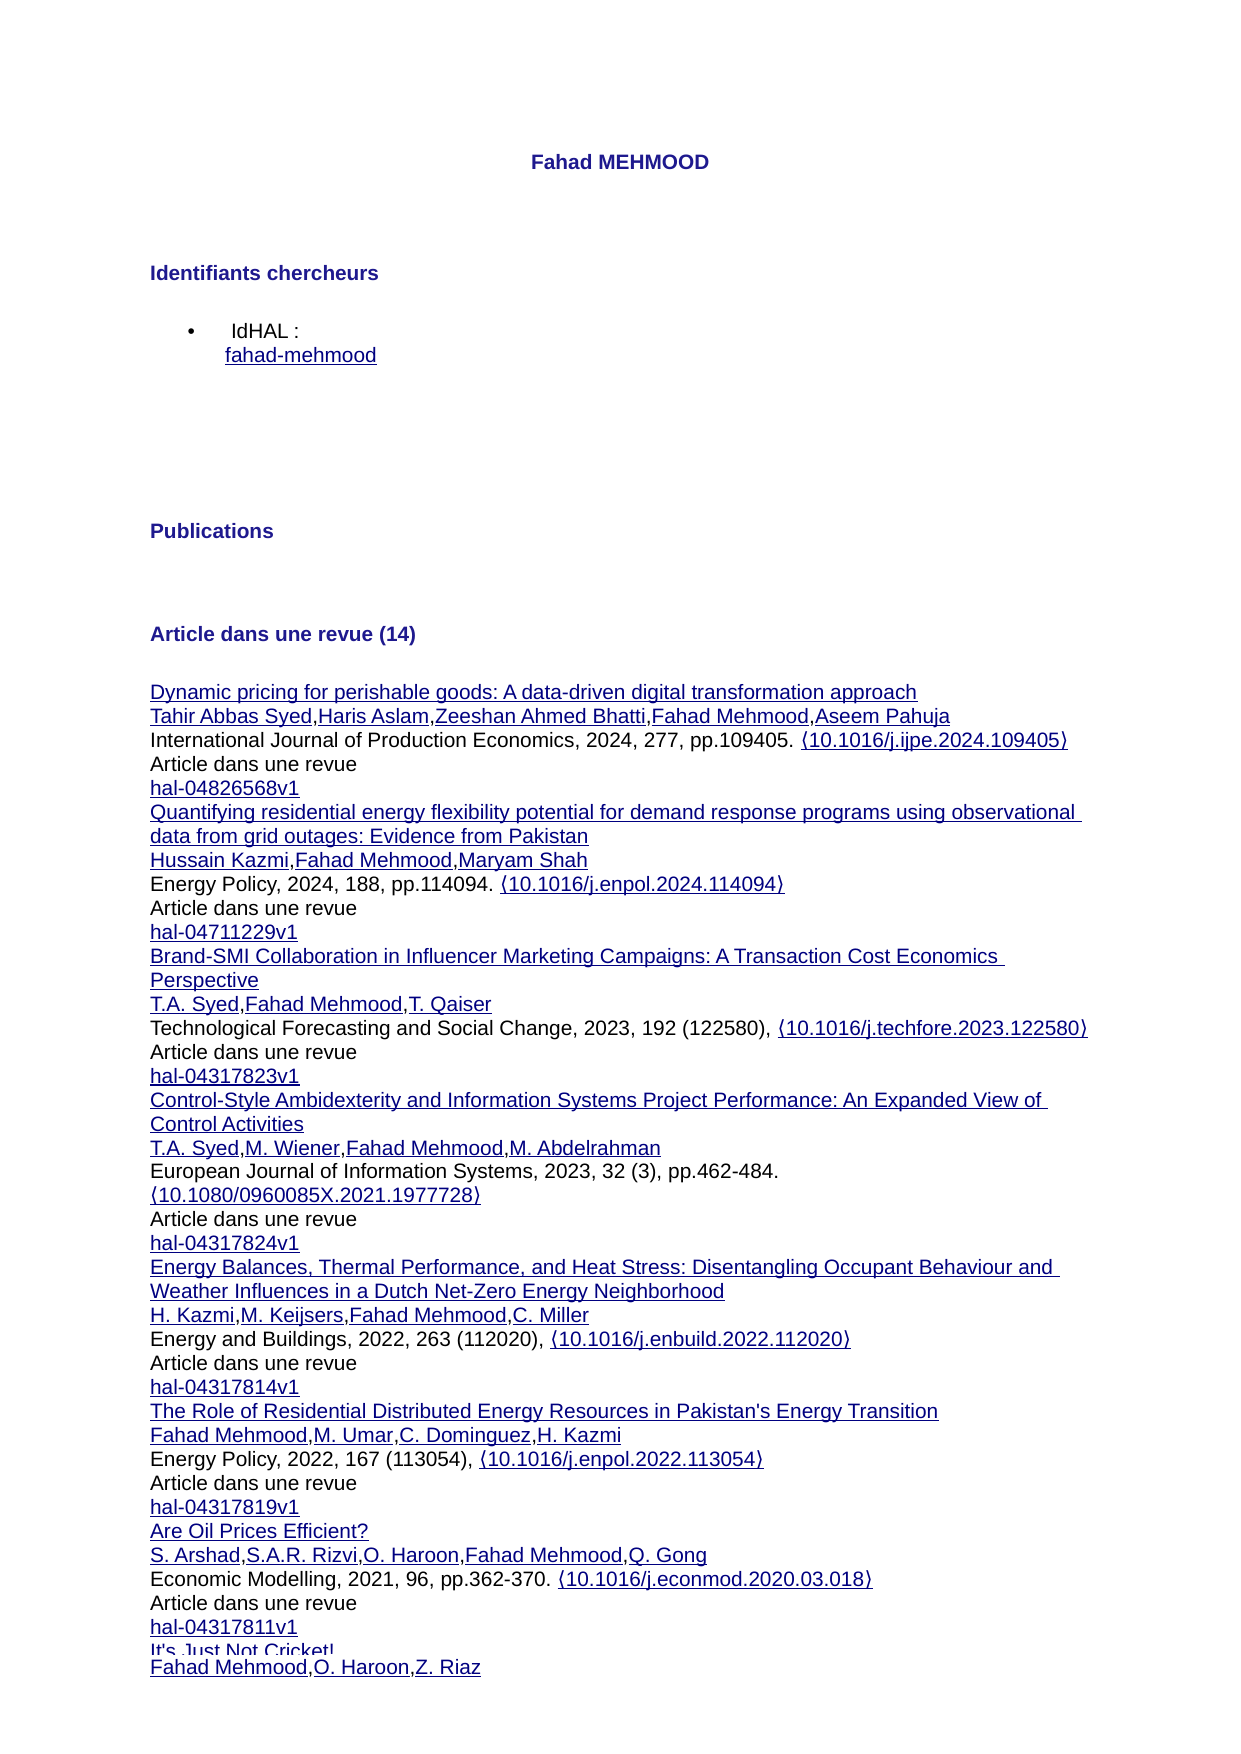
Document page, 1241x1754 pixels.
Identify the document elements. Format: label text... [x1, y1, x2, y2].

table_cell It's Just Not Cricket! Fahad Mehmood,O. Haroon,Z. Riaz [150, 1639, 1090, 1679]
table_cell Are Oil Prices Efficient? S. Arshad,S.A.R. Rizvi,O. Haroon,Fahad Mehmood,Q. Gong Economic Modelling, 2021, 96, pp.362-370. ⟨10.1016/j.econmod.2020.03.018⟩ Article dans une revue hal-04317811v1 [150, 1519, 1090, 1638]
table_cell Brand-SMI Collaboration in Influencer Marketing Campaigns: A Transaction Cost Economics Perspective T.A. Syed,Fahad Mehmood,T. Qaiser Technological Forecasting and Social Change, 2023, 192 (122580), ⟨10.1016/j.techfore.2023.122580⟩ Article dans une revue hal-04317823v1 [150, 944, 1090, 1087]
subtitle Identifiants chercheurs [150, 260, 1090, 284]
table_header Dynamic pricing for perishable goods: A data-driven digital transformation approach Tahir Abbas Syed,Haris Aslam,Zeeshan Ahmed Bhatti,Fahad Mehmood,Aseem Pahuja International Journal of Production Economics, 2024, 277, pp.109405. ⟨10.1016/j.ijpe.2024.109405⟩ Article dans une revue hal-04826568v1 [150, 680, 1090, 800]
list fahad-mehmood [187, 343, 1090, 367]
subtitle Article dans une revue (14) [150, 622, 1090, 646]
table_cell Energy Balances, Thermal Performance, and Heat Stress: Disentangling Occupant Behaviour and Weather Influences in a Dutch Net-Zero Energy Neighborhood H. Kazmi,M. Keijsers,Fahad Mehmood,C. Miller Energy and Buildings, 2022, 263 (112020), ⟨10.1016/j.enbuild.2022.112020⟩ Article dans une revue hal-04317814v1 [150, 1255, 1090, 1399]
table_cell The Role of Residential Distributed Energy Resources in Pakistan's Energy Transition Fahad Mehmood,M. Umar,C. Dominguez,H. Kazmi Energy Policy, 2022, 167 (113054), ⟨10.1016/j.enpol.2022.113054⟩ Article dans une revue hal-04317819v1 [150, 1399, 1090, 1519]
table_cell Control-Style Ambidexterity and Information Systems Project Performance: An Expanded View of Control Activities T.A. Syed,M. Wiener,Fahad Mehmood,M. Abdelrahman European Journal of Information Systems, 2023, 32 (3), pp.462-484. ⟨10.1080/0960085X.2021.1977728⟩ Article dans une revue hal-04317824v1 [150, 1088, 1090, 1255]
list IdHAL : [187, 319, 1090, 343]
subtitle Fahad MEHMOOD [150, 150, 1090, 174]
subtitle Publications [150, 519, 1090, 543]
table_cell Quantifying residential energy flexibility potential for demand response programs using observational data from grid outages: Evidence from Pakistan Hussain Kazmi,Fahad Mehmood,Maryam Shah Energy Policy, 2024, 188, pp.114094. ⟨10.1016/j.enpol.2024.114094⟩ Article dans une revue hal-04711229v1 [150, 800, 1090, 944]
